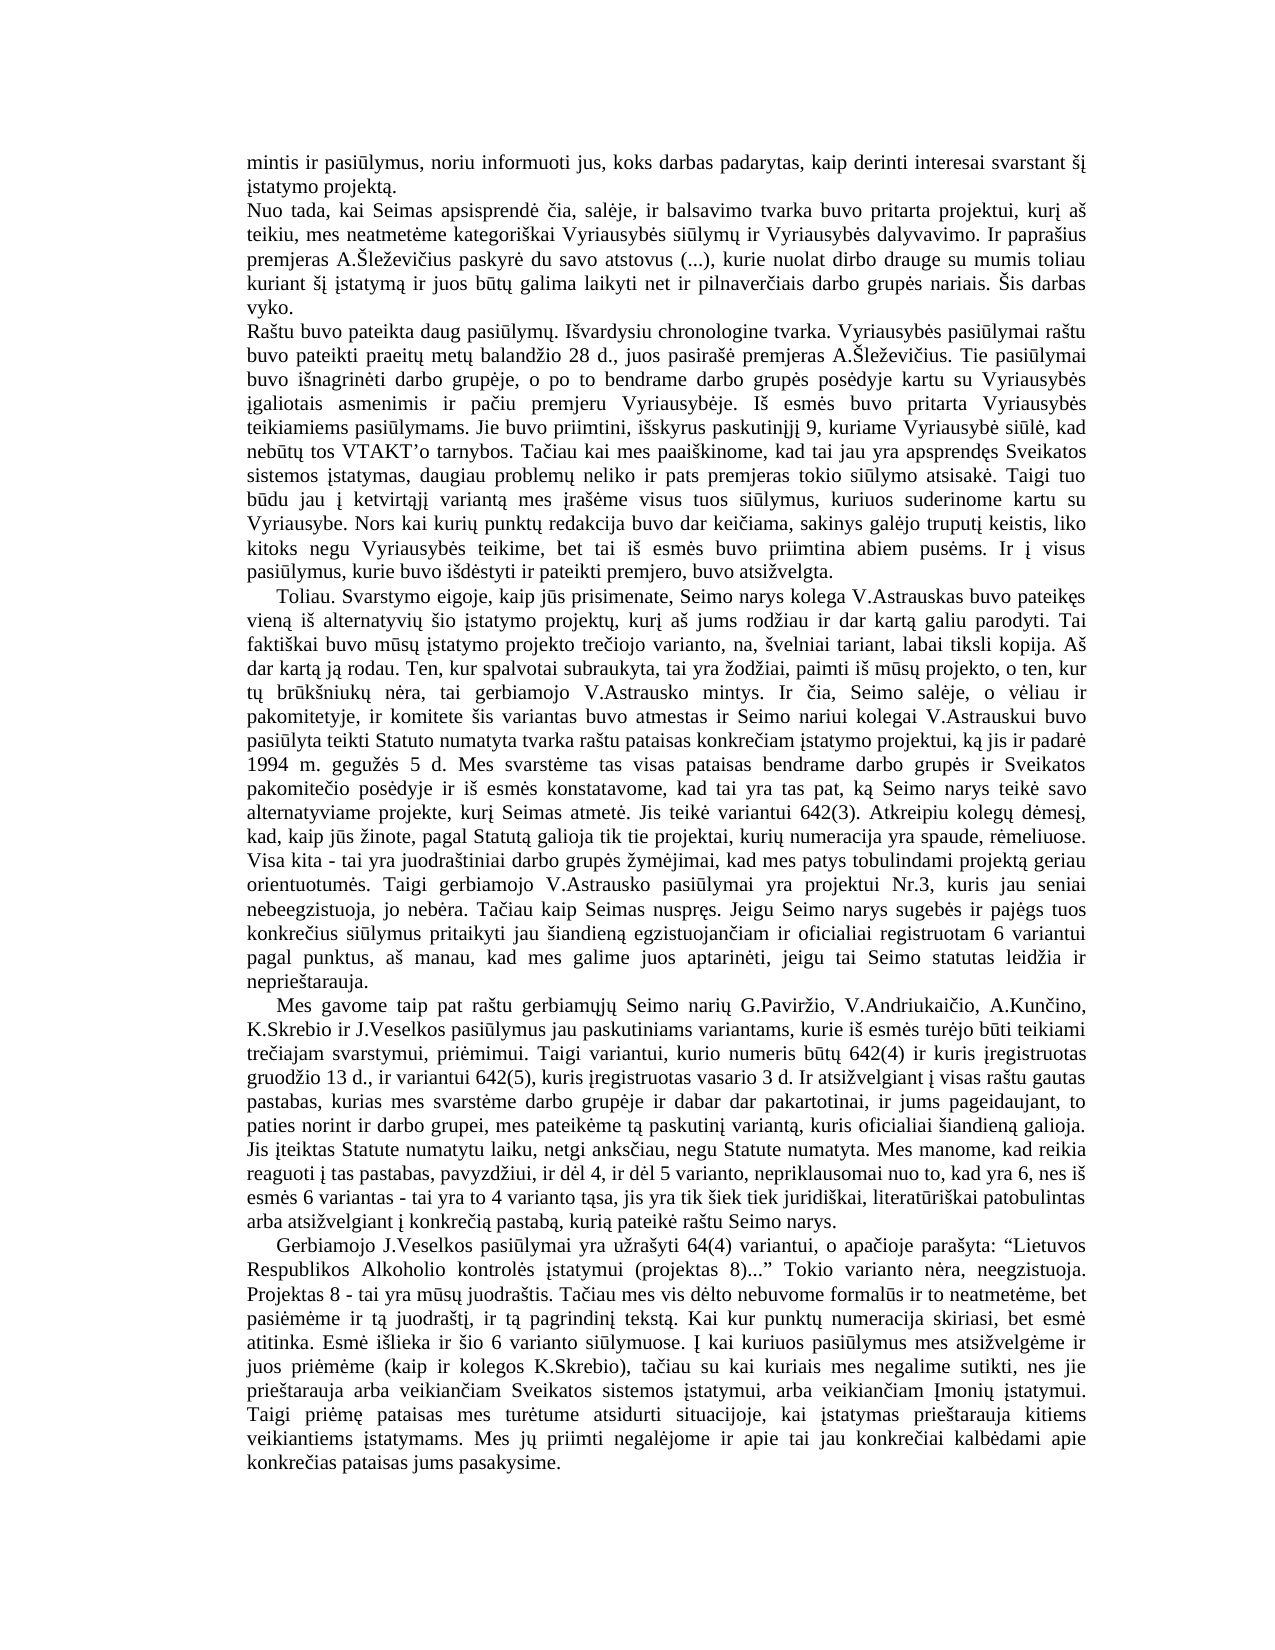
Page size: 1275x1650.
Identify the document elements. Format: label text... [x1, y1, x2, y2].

text Raštu buvo pateikta daug pasiūlymų. Išvardysiu chronologine tvarka. Vyriausybės pasiūlymai raštu buvo pateikti praeitų metų balandžio 28 d., juos pasirašė premjeras A.Šleževičius. Tie pasiūlymai buvo išnagrinėti darbo grupėje, o po to bendrame darbo grupės posėdyje kartu su Vyriausybės įgaliotais asmenimis ir pačiu premjeru Vyriausybėje. Iš esmės buvo pritarta Vyriausybės teikiamiems pasiūlymams. Jie buvo priimtini, išskyrus paskutinįjį 9, kuriame Vyriausybė siūlė, kad nebūtų tos VTAKT’o tarnybos. Tačiau kai mes paaiškinome, kad tai jau yra apsprendęs Sveikatos sistemos įstatymas, daugiau problemų neliko ir pats premjeras tokio siūlymo atsisakė. Taigi tuo būdu jau į ketvirtąjį variantą mes įrašėme visus tuos siūlymus, kuriuos suderinome kartu su Vyriausybe. Nors kai kurių punktų redakcija buvo dar keičiama, sakinys galėjo truputį keistis, liko kitoks negu Vyriausybės teikime, bet tai iš esmės buvo priimtina abiem pusėms. Ir į visus pasiūlymus, kurie buvo išdėstyti ir pateikti premjero, buvo atsižvelgta. [247, 319, 1087, 583]
text Nuo tada, kai Seimas apsisprendė čia, salėje, ir balsavimo tvarka buvo pritarta projektui, kurį aš teikiu, mes neatmetėme kategoriškai Vyriausybės siūlymų ir Vyriausybės dalyvavimo. Ir paprašius premjeras A.Šleževičius paskyrė du savo atstovus (...), kurie nuolat dirbo drauge su mumis toliau kuriant šį įstatymą ir juos būtų galima laikyti net ir pilnaverčiais darbo grupės nariais. Šis darbas vyko. [247, 198, 1087, 319]
text Gerbiamojo J.Veselkos pasiūlymai yra užrašyti 64(4) variantui, o apačioje parašyta: “Lietuvos Respublikos Alkoholio kontrolės įstatymui (projektas 8)...” Tokio varianto nėra, neegzistuoja. Projektas 8 - tai yra mūsų juodraštis. Tačiau mes vis dėlto nebuvome formalūs ir to neatmetėme, bet pasiėmėme ir tą juodraštį, ir tą pagrindinį tekstą. Kai kur punktų numeracija skiriasi, bet esmė atitinka. Esmė išlieka ir šio 6 varianto siūlymuose. Į kai kuriuos pasiūlymus mes atsižvelgėme ir juos priėmėme (kaip ir kolegos K.Skrebio), tačiau su kai kuriais mes negalime sutikti, nes jie prieštarauja arba veikiančiam Sveikatos sistemos įstatymui, arba veikiančiam Įmonių įstatymui. Taigi priėmę pataisas mes turėtume atsidurti situacijoje, kai įstatymas prieštarauja kitiems veikiantiems įstatymams. Mes jų priimti negalėjome ir apie tai jau konkrečiai kalbėdami apie konkrečias pataisas jums pasakysime. [247, 1233, 1087, 1474]
text Toliau. Svarstymo eigoje, kaip jūs prisimenate, Seimo narys kolega V.Astrauskas buvo pateikęs vieną iš alternatyvių šio įstatymo projektų, kurį aš jums rodžiau ir dar kartą galiu parodyti. Tai faktiškai buvo mūsų įstatymo projekto trečiojo varianto, na, švelniai tariant, labai tiksli kopija. Aš dar kartą ją rodau. Ten, kur spalvotai subraukyta, tai yra žodžiai, paimti iš mūsų projekto, o ten, kur tų brūkšniukų nėra, tai gerbiamojo V.Astrausko mintys. Ir čia, Seimo salėje, o vėliau ir pakomitetyje, ir komitete šis variantas buvo atmestas ir Seimo nariui kolegai V.Astrauskui buvo pasiūlyta teikti Statuto numatyta tvarka raštu pataisas konkrečiam įstatymo projektui, ką jis ir padarė 1994 m. gegužės 5 d. Mes svarstėme tas visas pataisas bendrame darbo grupės ir Sveikatos pakomitečio posėdyje ir iš esmės konstatavome, kad tai yra tas pat, ką Seimo narys teikė savo alternatyviame projekte, kurį Seimas atmetė. Jis teikė variantui 642(3). Atkreipiu kolegų dėmesį, kad, kaip jūs žinote, pagal Statutą galioja tik tie projektai, kurių numeracija yra spaude, rėmeliuose. Visa kita - tai yra juodraštiniai darbo grupės žymėjimai, kad mes patys tobulindami projektą geriau orientuotumės. Taigi gerbiamojo V.Astrausko pasiūlymai yra projektui Nr.3, kuris jau seniai nebeegzistuoja, jo nebėra. Tačiau kaip Seimas nuspręs. Jeigu Seimo narys sugebės ir pajėgs tuos konkrečius siūlymus pritaikyti jau šiandieną egzistuojančiam ir oficialiai registruotam 6 variantui pagal punktus, aš manau, kad mes galime juos aptarinėti, jeigu tai Seimo statutas leidžia ir neprieštarauja. [247, 584, 1087, 993]
text Mes gavome taip pat raštu gerbiamųjų Seimo narių G.Paviržio, V.Andriukaičio, A.Kunčino, K.Skrebio ir J.Veselkos pasiūlymus jau paskutiniams variantams, kurie iš esmės turėjo būti teikiami trečiajam svarstymui, priėmimui. Taigi variantui, kurio numeris būtų 642(4) ir kuris įregistruotas gruodžio 13 d., ir variantui 642(5), kuris įregistruotas vasario 3 d. Ir atsižvelgiant į visas raštu gautas pastabas, kurias mes svarstėme darbo grupėje ir dabar dar pakartotinai, ir jums pageidaujant, to paties norint ir darbo grupei, mes pateikėme tą paskutinį variantą, kuris oficialiai šiandieną galioja. Jis įteiktas Statute numatytu laiku, netgi anksčiau, negu Statute numatyta. Mes manome, kad reikia reaguoti į tas pastabas, pavyzdžiui, ir dėl 4, ir dėl 5 varianto, nepriklausomai nuo to, kad yra 6, nes iš esmės 6 variantas - tai yra to 4 varianto tąsa, jis yra tik šiek tiek juridiškai, literatūriškai patobulintas arba atsižvelgiant į konkrečią pastabą, kurią pateikė raštu Seimo narys. [247, 993, 1087, 1233]
text mintis ir pasiūlymus, noriu informuoti jus, koks darbas padarytas, kaip derinti interesai svarstant šį įstatymo projektą. [247, 150, 1087, 198]
